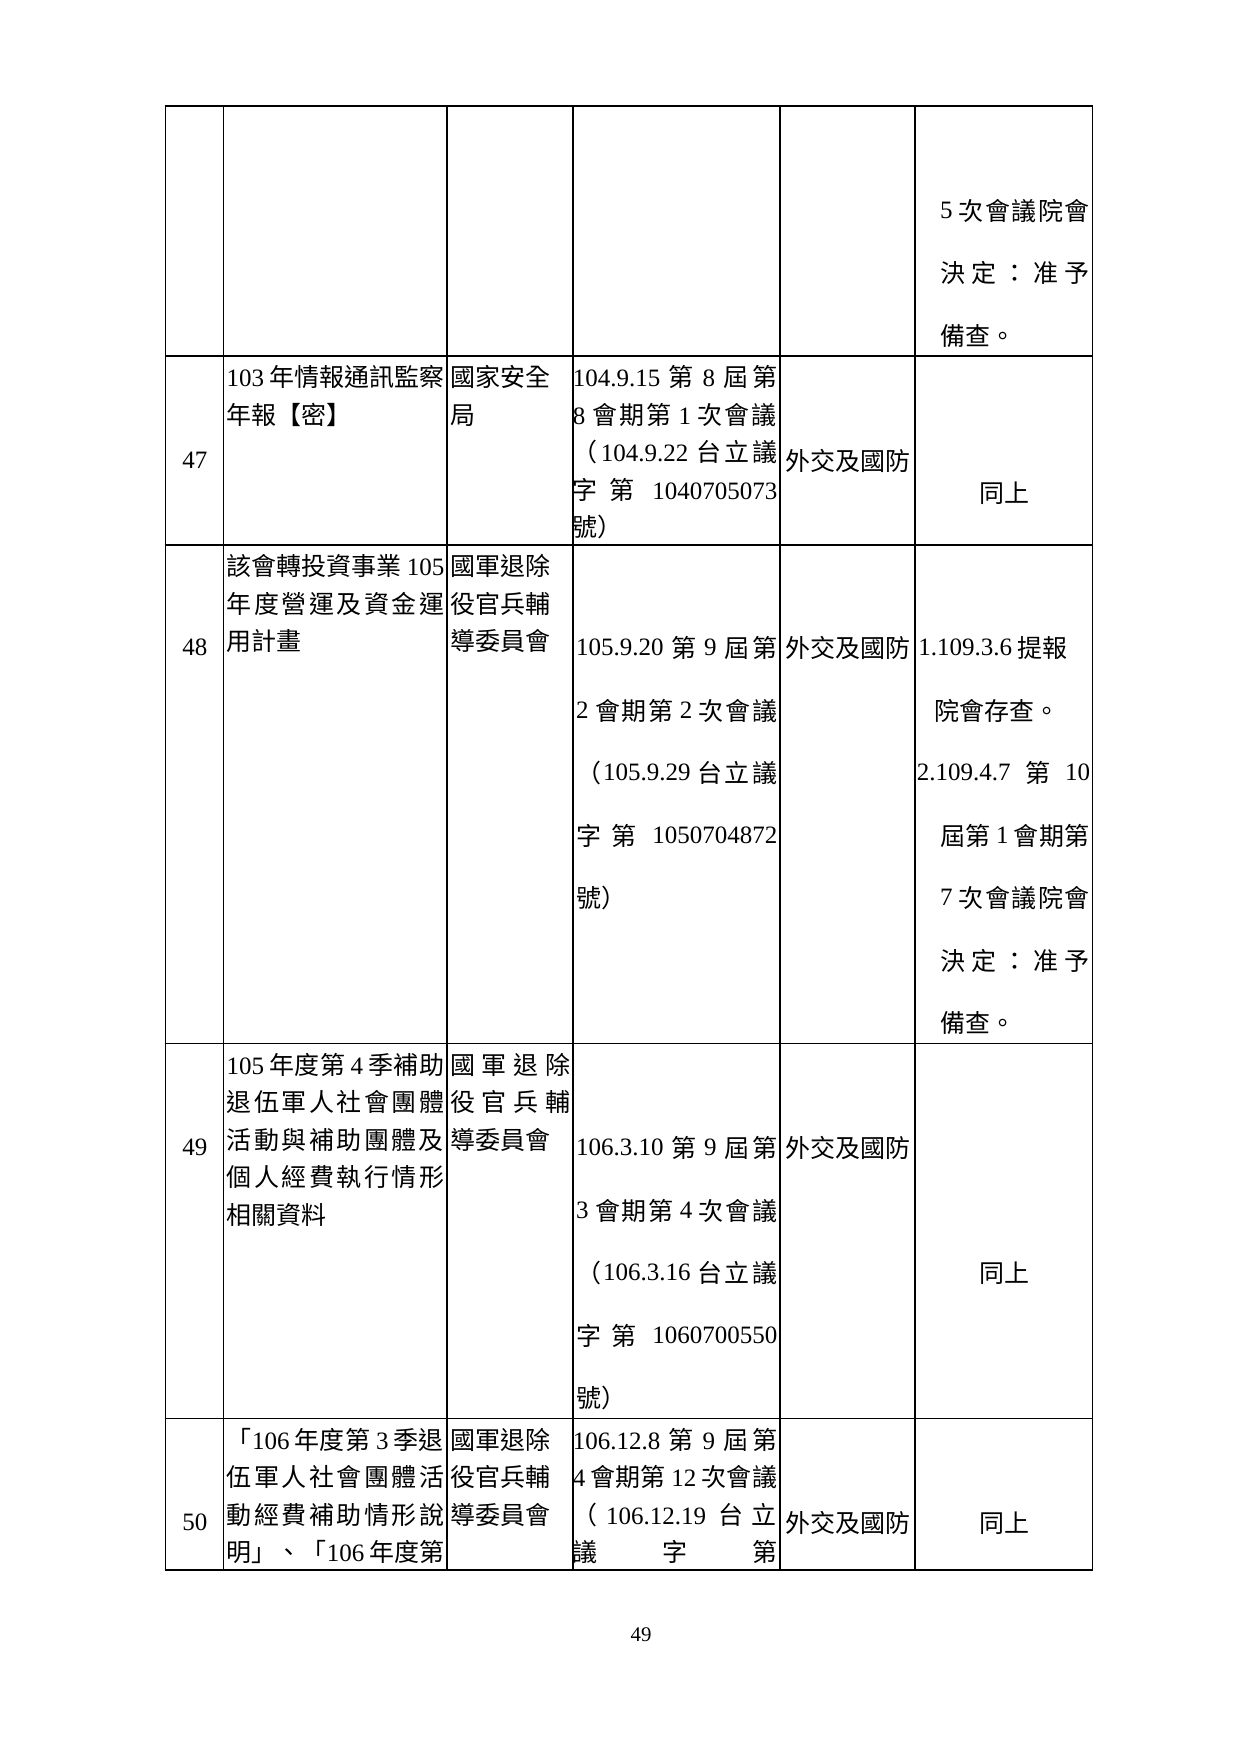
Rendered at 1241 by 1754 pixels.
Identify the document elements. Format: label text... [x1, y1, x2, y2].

table_cell [166, 107, 223, 355]
table_cell [166, 1044, 223, 1418]
table_cell 同上 [916, 1044, 1092, 1418]
table_cell [448, 107, 572, 355]
table_cell [574, 107, 779, 355]
table_cell 105.9.20第9屆第2會期第2次會議（105.9.29台立議字第1050704872號） [574, 546, 779, 1043]
table_cell 國軍退除役官兵輔導委員會 [448, 1044, 572, 1418]
table_cell 該會轉投資事業105年度營運及資金運用計畫 [224, 546, 446, 1043]
table_cell 105年度第4季補助退伍軍人社會團體活動與補助團體及個人經費執行情形相關資料 [224, 1044, 446, 1418]
table_cell [224, 107, 446, 355]
table_cell 「106年度第3季退伍軍人社會團體活動經費補助情形說明」、「106年度第 [224, 1419, 446, 1569]
table_cell 國軍退除役官兵輔導委員會 [448, 546, 572, 1043]
table_cell 外交及國防 [781, 357, 914, 544]
table_cell 同上 [916, 357, 1092, 544]
table_cell [166, 1419, 223, 1569]
table_cell 5次會議院會決定：准予備查。 [916, 107, 1092, 355]
table_cell 1.109.3.6提報院會存查。 2.109.4.7第10屆第1會期第7次會議院會決定：准予備查。 [916, 546, 1092, 1043]
table_cell [166, 357, 223, 544]
table_cell 外交及國防 [781, 1044, 914, 1418]
table_cell 國家安全局 [448, 357, 572, 544]
table_cell 104.9.15第8屆第8會期第1次會議（104.9.22台立議字第1040705073號） [574, 357, 779, 544]
table_cell 同上 [916, 1419, 1092, 1569]
table_cell 106.3.10第9屆第3會期第4次會議（106.3.16台立議字第1060700550號） [574, 1044, 779, 1418]
table_cell [781, 107, 914, 355]
table_cell 國軍退除役官兵輔導委員會 [448, 1419, 572, 1569]
table_cell 106.12.8第9屆第4會期第12次會議（106.12.19台立議字第 [574, 1419, 779, 1569]
table_cell 103年情報通訊監察年報【密】 [224, 357, 446, 544]
table_cell [166, 546, 223, 1043]
table_cell 外交及國防 [781, 546, 914, 1043]
table_cell 外交及國防 [781, 1419, 914, 1569]
